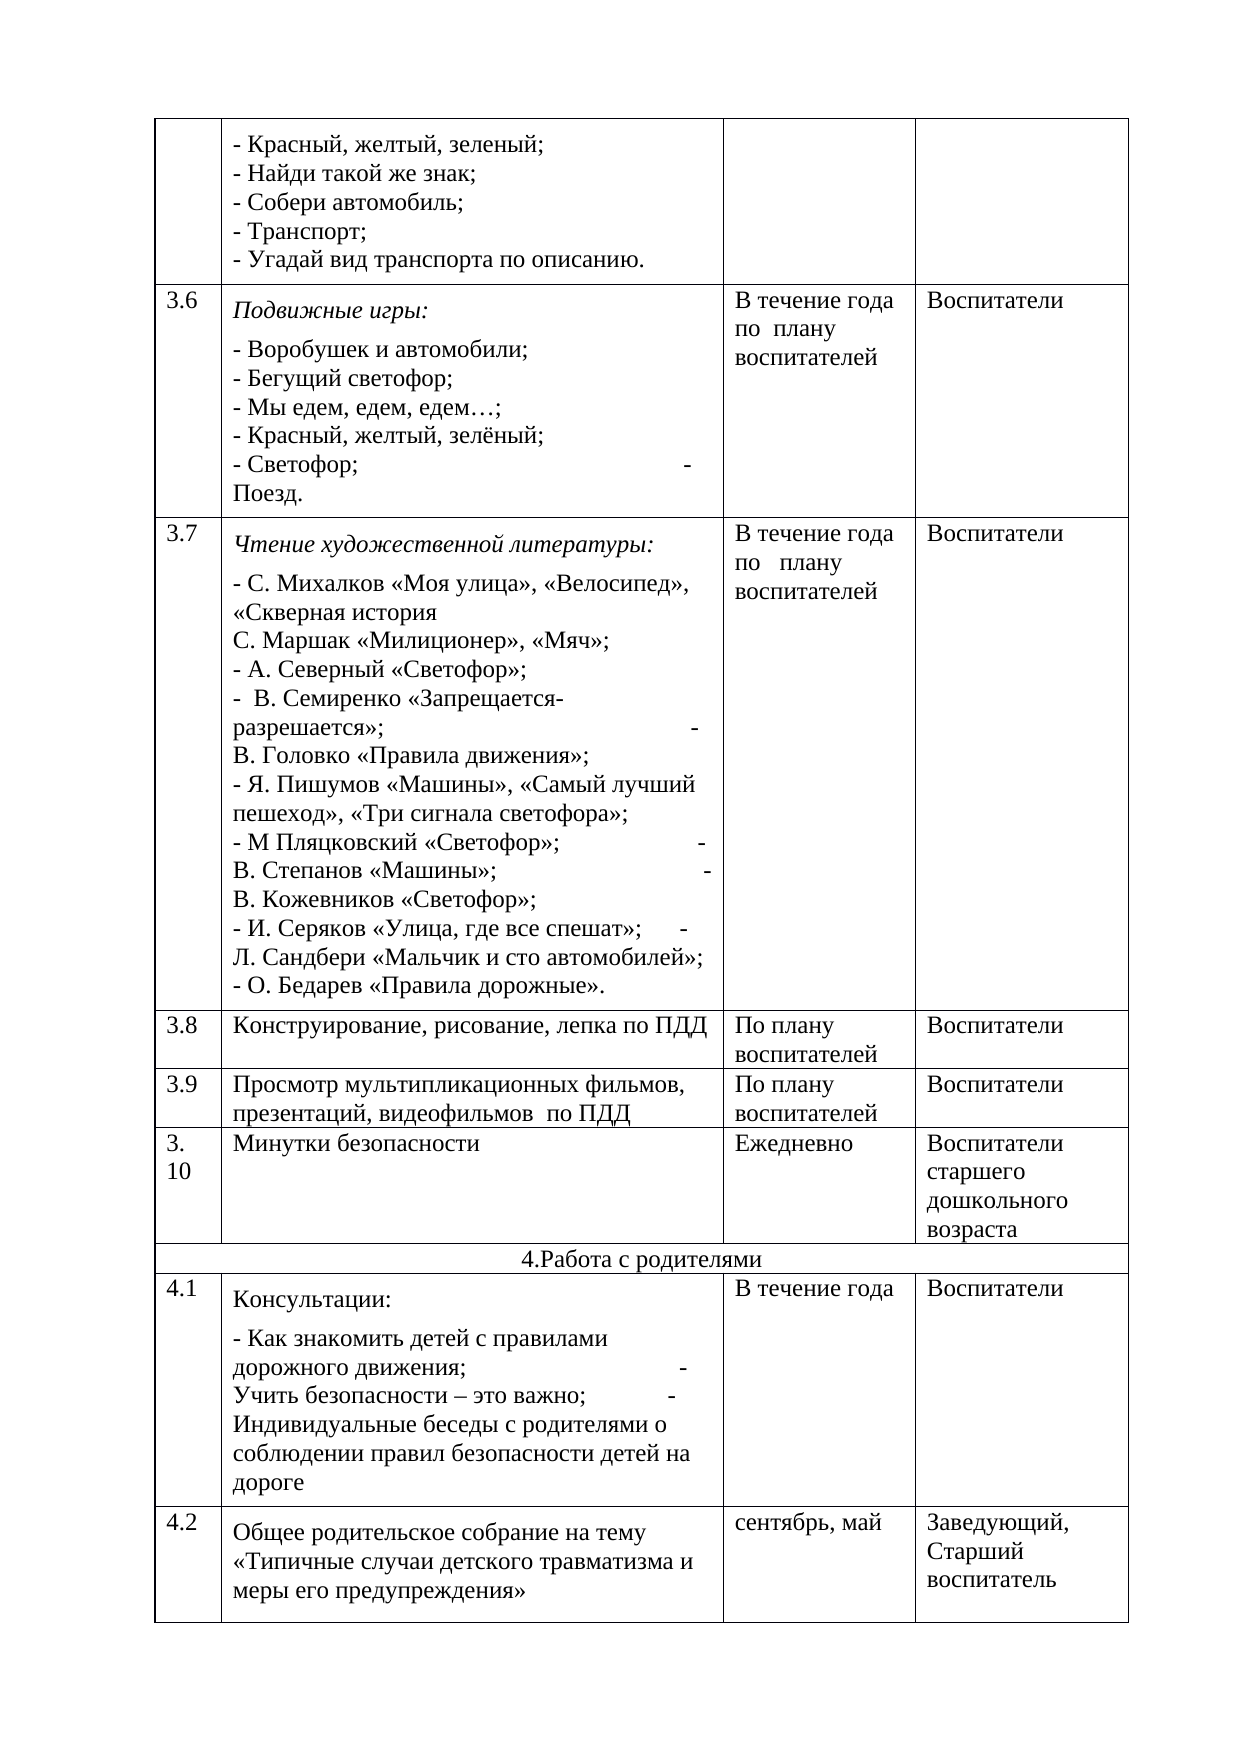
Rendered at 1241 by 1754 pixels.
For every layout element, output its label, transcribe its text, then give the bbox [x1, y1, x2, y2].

table_cell В течение года [724, 1274, 915, 1506]
table_cell 3.7 [156, 518, 221, 1009]
table_cell Ежедневно [724, 1128, 915, 1243]
table_cell Чтение художественной литературы: - С. Михалков «Моя улица», «Велосипед», «Скверная история С. Маршак «Милиционер», «Мяч»; - А. Северный «Светофор»; - В. Семиренко «Запрещается-разрешается»; - В. Головко «Правила движения»; - Я. Пишумов «Машины», «Самый лучший пешеход», «Три сигнала светофора»; - М Пляцковский «Светофор»; - В. Степанов «Машины»; - В. Кожевников «Светофор»; - И. Серяков «Улица, где все спешат»; - Л. Сандбери «Мальчик и сто автомобилей»; - О. Бедарев «Правила дорожные». [222, 518, 723, 1009]
table_cell 3.9 [156, 1069, 221, 1127]
table_cell Подвижные игры: - Воробушек и автомобили; - Бегущий светофор; - Мы едем, едем, едем…; - Красный, желтый, зелёный; - Светофор; - Поезд. [222, 285, 723, 517]
table_cell [724, 119, 915, 284]
table_cell Общее родительское собрание на тему «Типичные случаи детского травматизма и меры его предупреждения» [222, 1507, 723, 1622]
table_cell Просмотр мультипликационных фильмов, презентаций, видеофильмов по ПДД [222, 1069, 723, 1127]
table_cell сентябрь, май [724, 1507, 915, 1622]
table_cell Конструирование, рисование, лепка по ПДД [222, 1011, 723, 1068]
table_cell Воспитатели [916, 285, 1128, 517]
table_cell Воспитатели [916, 1274, 1128, 1506]
table_cell 4.Работа с родителями [156, 1244, 1128, 1272]
table_cell 3.8 [156, 1011, 221, 1068]
table_cell По плану воспитателей [724, 1069, 915, 1127]
table_cell 3. 10 [156, 1128, 221, 1243]
table_cell 4.1 [156, 1274, 221, 1506]
table_cell 4.2 [156, 1507, 221, 1622]
table_cell В течение года по плану воспитателей [724, 285, 915, 517]
table_cell 3.6 [156, 285, 221, 517]
table_cell По плану воспитателей [724, 1011, 915, 1068]
table_cell В течение года по плану воспитателей [724, 518, 915, 1009]
table_cell - Красный, желтый, зеленый; - Найди такой же знак; - Собери автомобиль; - Транспорт; - Угадай вид транспорта по описанию. [222, 119, 723, 284]
table_cell [156, 119, 221, 284]
table_cell Воспитатели [916, 518, 1128, 1009]
table_cell Консультации: - Как знакомить детей с правилами дорожного движения; - Учить безопасности – это важно; - Индивидуальные беседы с родителями о соблюдении правил безопасности детей на дороге [222, 1274, 723, 1506]
table_cell Воспитатели [916, 1069, 1128, 1127]
table_cell Воспитатели старшего дошкольного возраста [916, 1128, 1128, 1243]
table_cell Заведующий, Старший воспитатель [916, 1507, 1128, 1622]
table_cell [916, 119, 1128, 284]
table_cell Минутки безопасности [222, 1128, 723, 1243]
table_cell Воспитатели [916, 1011, 1128, 1068]
